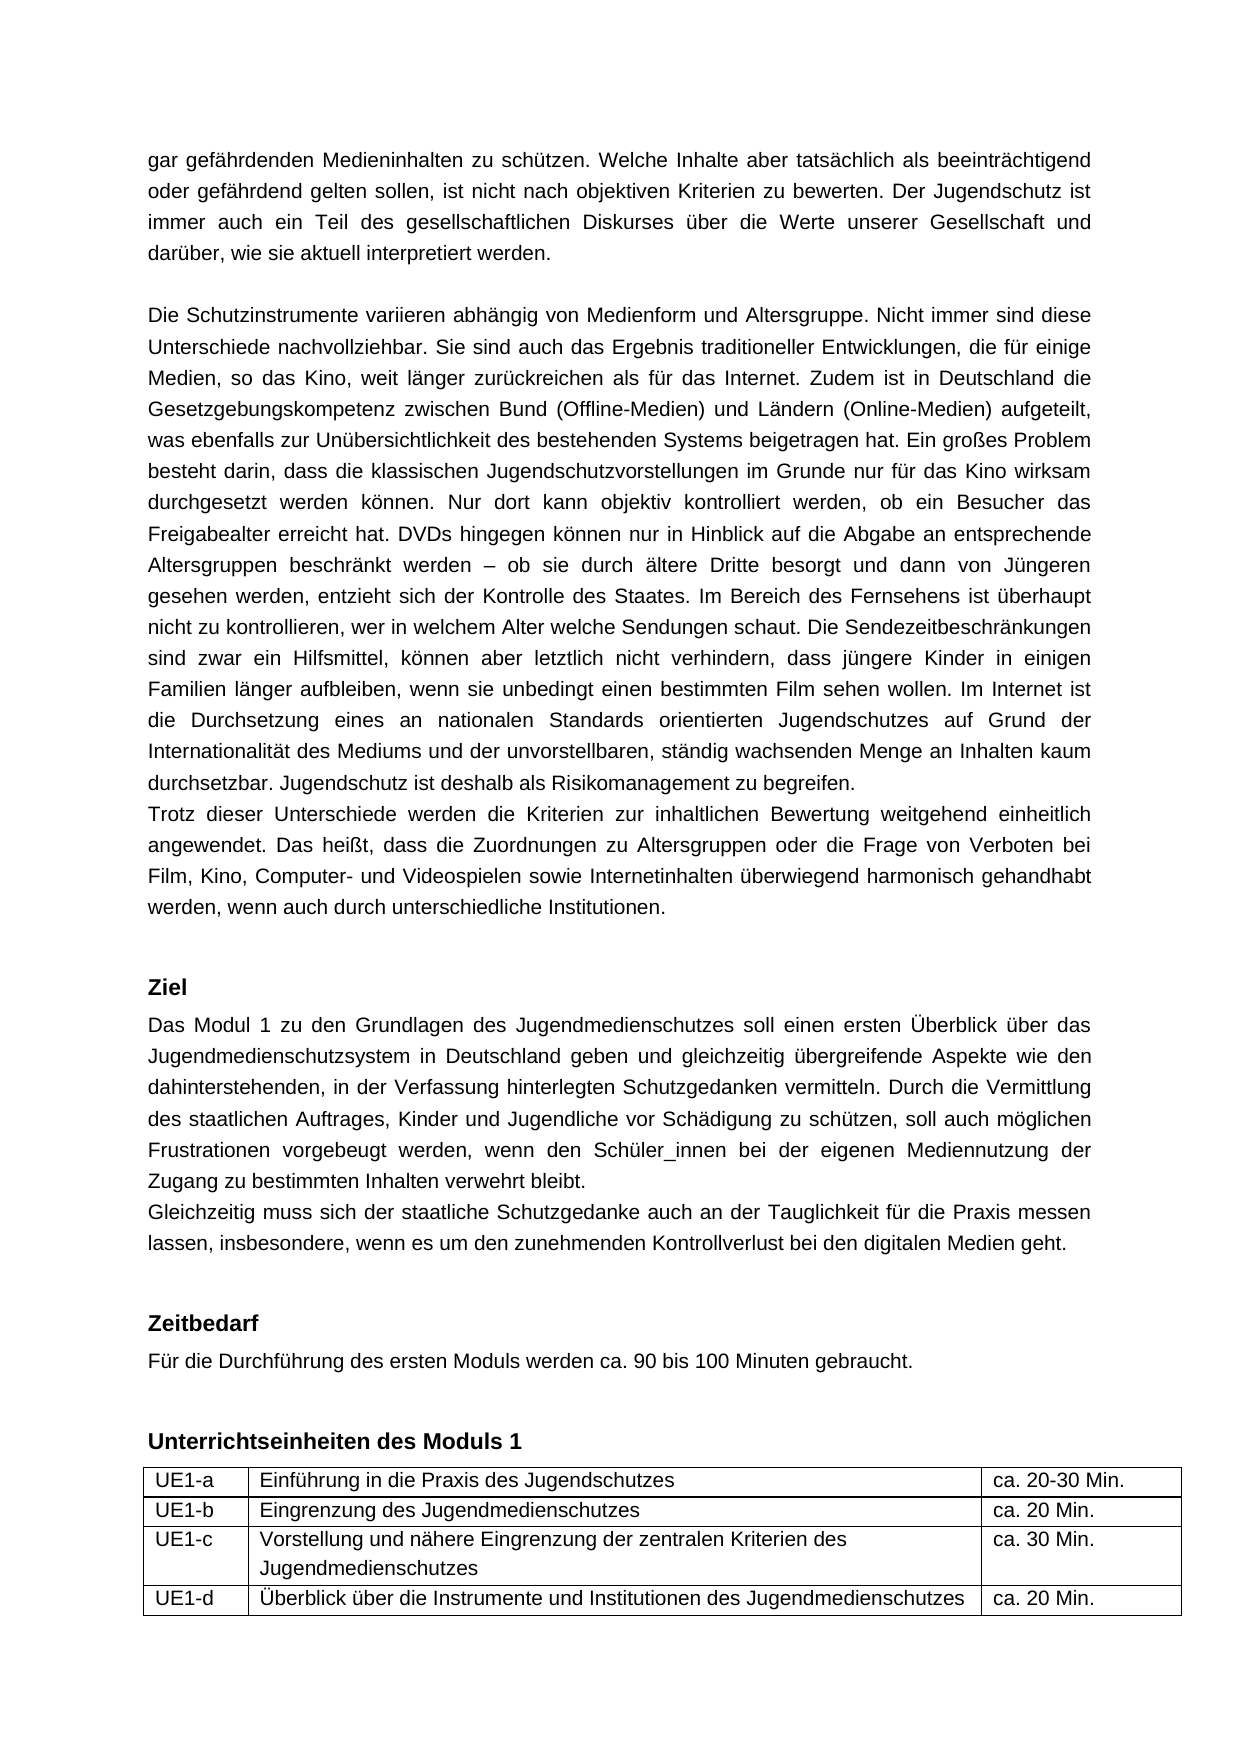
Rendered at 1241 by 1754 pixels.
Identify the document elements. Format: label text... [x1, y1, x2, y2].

table_cell UE1-b [144, 1498, 248, 1526]
table_cell UE1-c [144, 1527, 248, 1585]
text Trotz dieser Unterschiede werden die Kriterien zur inhaltlichen Bewertung weitgehend einheitlich angewendet. Das heißt, dass die Zuordnungen zu Altersgruppen oder die Frage von Verboten bei Film, Kino, Computer- und Videospielen sowie Internetinhalten überwiegend harmonisch gehandhabt werden, wenn auch durch unterschiedliche Institutionen. [148, 802, 1093, 919]
text Unterrichtseinheiten des Moduls 1 [148, 1428, 1093, 1454]
table_cell Eingrenzung des Jugendmedienschutzes [249, 1498, 981, 1526]
table_header Einführung in die Praxis des Jugendschutzes [249, 1468, 981, 1496]
table_cell ca. 30 Min. [982, 1527, 1181, 1585]
text Die Schutzinstrumente variieren abhängig von Medienform und Altersgruppe. Nicht immer sind diese Unterschiede nachvollziehbar. Sie sind auch das Ergebnis traditioneller Entwicklungen, die für einige Medien, so das Kino, weit länger zurückreichen als für das Internet. Zudem ist in Deutschland die Gesetzgebungskompetenz zwischen Bund (Offline-Medien) und Ländern (Online-Medien) aufgeteilt, was ebenfalls zur Unübersichtlichkeit des bestehenden Systems beigetragen hat. Ein großes Problem besteht darin, dass die klassischen Jugendschutzvorstellungen im Grunde nur für das Kino wirksam durchgesetzt werden können. Nur dort kann objektiv kontrolliert werden, ob ein Besucher das Freigabealter erreicht hat. DVDs hingegen können nur in Hinblick auf die Abgabe an entsprechende Altersgruppen beschränkt werden – ob sie durch ältere Dritte besorgt und dann von Jüngeren gesehen werden, entzieht sich der Kontrolle des Staates. Im Bereich des Fernsehens ist überhaupt nicht zu kontrollieren, wer in welchem Alter welche Sendungen schaut. Die Sendezeitbeschränkungen sind zwar ein Hilfsmittel, können aber letztlich nicht verhindern, dass jüngere Kinder in einigen Familien länger aufbleiben, wenn sie unbedingt einen bestimmten Film sehen wollen. Im Internet ist die Durchsetzung eines an nationalen Standards orientierten Jugendschutzes auf Grund der Internationalität des Mediums und der unvorstellbaren, ständig wachsenden Menge an Inhalten kaum durchsetzbar. Jugendschutz ist deshalb als Risikomanagement zu begreifen. [148, 303, 1093, 794]
text Zeitbedarf [148, 1310, 1093, 1336]
table_cell Überblick über die Instrumente und Institutionen des Jugendmedienschutzes [249, 1586, 981, 1614]
table_cell UE1-d [144, 1586, 248, 1614]
table_header UE1-a [144, 1468, 248, 1496]
text Für die Durchführung des ersten Moduls werden ca. 90 bis 100 Minuten gebraucht. [148, 1349, 1093, 1373]
text Gleichzeitig muss sich der staatliche Schutzgedanke auch an der Tauglichkeit für die Praxis messen lassen, insbesondere, wenn es um den zunehmenden Kontrollverlust bei den digitalen Medien geht. [148, 1200, 1093, 1255]
text Ziel [148, 974, 1093, 1000]
table_cell ca. 20 Min. [982, 1498, 1181, 1526]
table_cell Vorstellung und nähere Eingrenzung der zentralen Kriterien des Jugendmedienschutzes [249, 1527, 981, 1585]
text Das Modul 1 zu den Grundlagen des Jugendmedienschutzes soll einen ersten Überblick über das Jugendmedienschutzsystem in Deutschland geben und gleichzeitig übergreifende Aspekte wie den dahinterstehenden, in der Verfassung hinterlegten Schutzgedanken vermitteln. Durch die Vermittlung des staatlichen Auftrages, Kinder und Jugendliche vor Schädigung zu schützen, soll auch möglichen Frustrationen vorgebeugt werden, wenn den Schüler_innen bei der eigenen Mediennutzung der Zugang zu bestimmten Inhalten verwehrt bleibt. [148, 1013, 1093, 1193]
table_cell ca. 20 Min. [982, 1586, 1181, 1614]
text gar gefährdenden Medieninhalten zu schützen. Welche Inhalte aber tatsächlich als beeinträchtigend oder gefährdend gelten sollen, ist nicht nach objektiven Kriterien zu bewerten. Der Jugendschutz ist immer auch ein Teil des gesellschaftlichen Diskurses über die Werte unserer Gesellschaft und darüber, wie sie aktuell interpretiert werden. [148, 148, 1093, 265]
table_header ca. 20-30 Min. [982, 1468, 1181, 1496]
